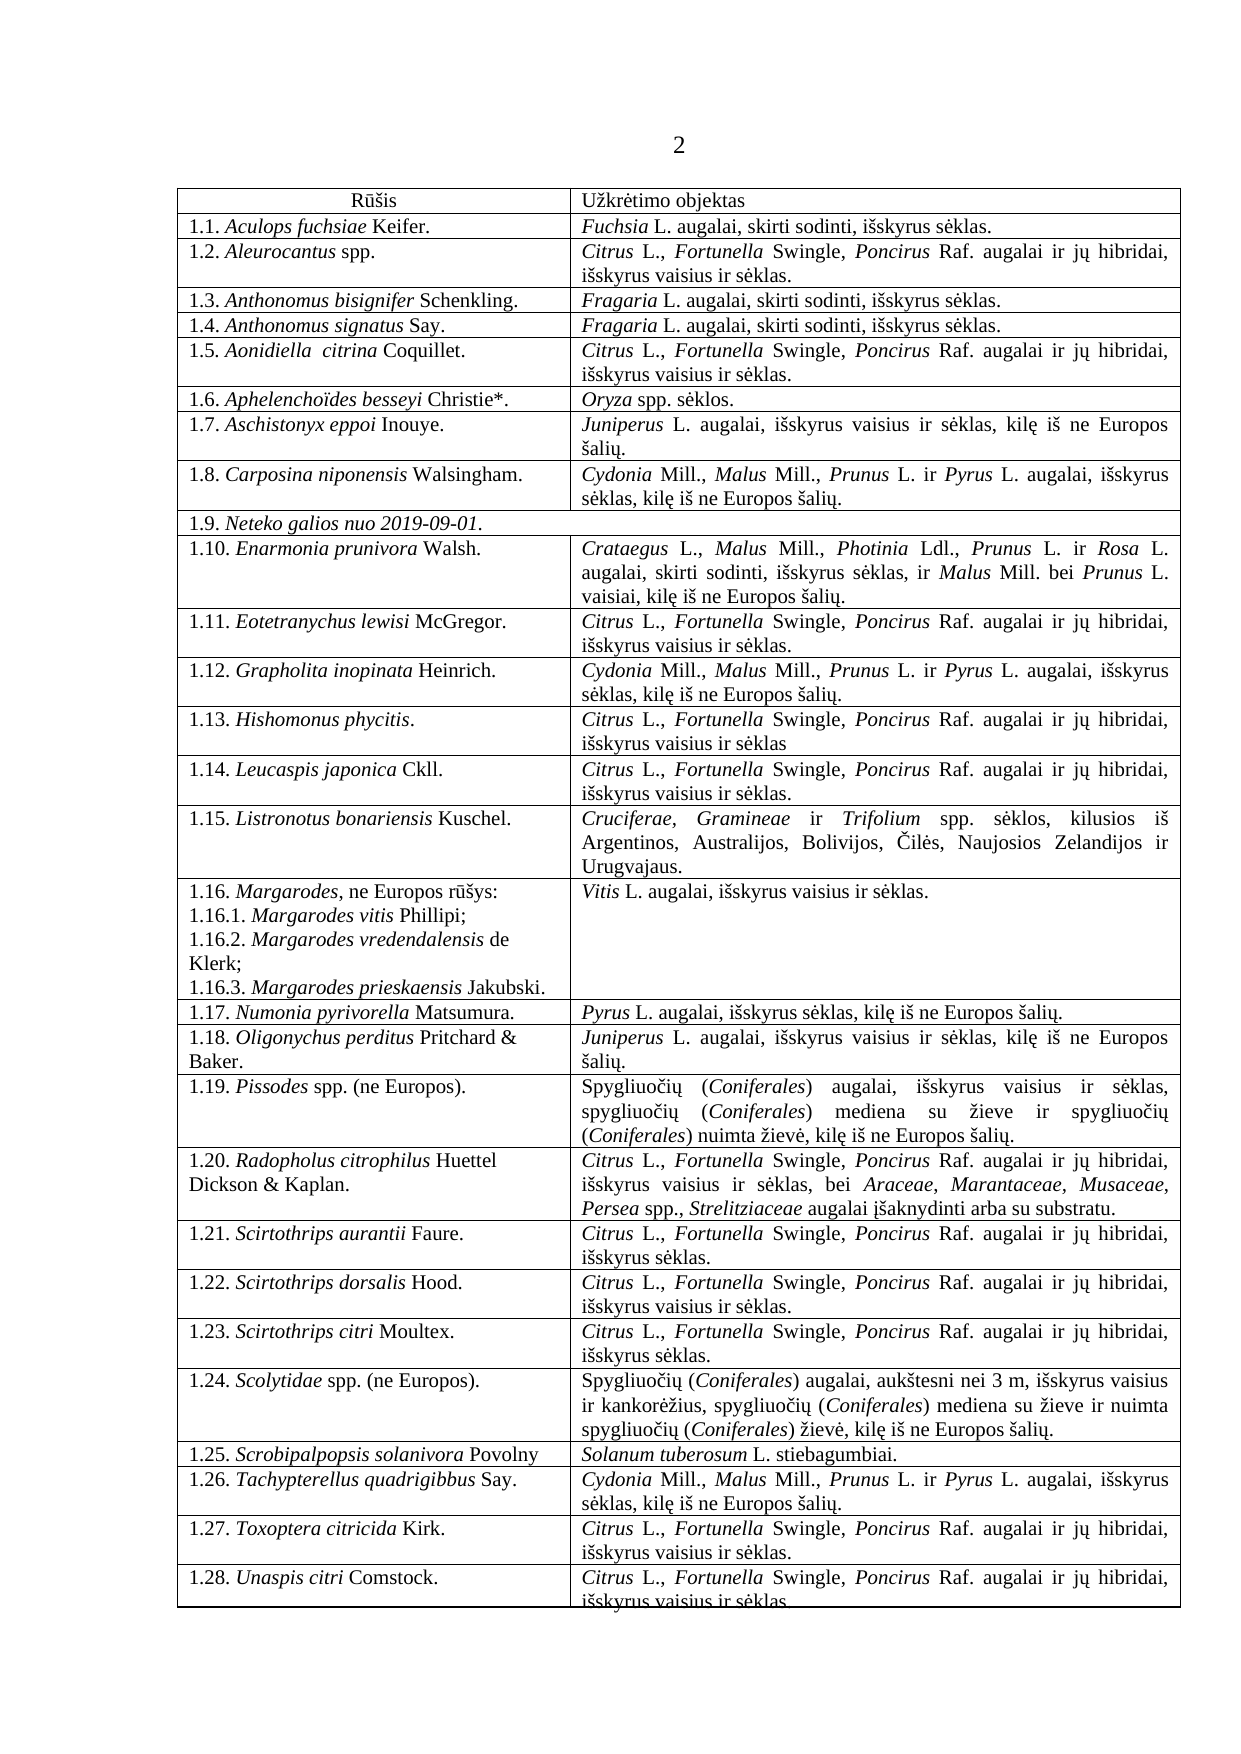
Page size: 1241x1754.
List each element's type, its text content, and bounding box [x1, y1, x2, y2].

table_cell Cydonia Mill., Malus Mill., Prunus L. ir Pyrus L. augalai, išskyrus sėklas, kilę iš ne Europos šalių. [571, 1467, 1180, 1515]
table_cell Cydonia Mill., Malus Mill., Prunus L. ir Pyrus L. augalai, išskyrus sėklas, kilę iš ne Europos šalių. [571, 461, 1180, 509]
table_cell Citrus L., Fortunella Swingle, Poncirus Raf. augalai ir jų hibridai, išskyrus vaisius ir sėklas. [571, 609, 1180, 657]
table_cell Fuchsia L. augalai, skirti sodinti, išskyrus sėklas. [571, 214, 1180, 238]
table_cell 1.8. Carposina niponensis Walsingham. [178, 461, 570, 509]
table_cell Citrus L., Fortunella Swingle, Poncirus Raf. augalai ir jų hibridai, išskyrus vaisius ir sėklas. [571, 1270, 1180, 1318]
table_cell 1.15. Listronotus bonariensis Kuschel. [178, 806, 570, 878]
table_cell 1.22. Scirtothrips dorsalis Hood. [178, 1270, 570, 1318]
table_cell 1.6. Aphelenchoïdes besseyi Christie*. [178, 387, 570, 411]
table_cell Citrus L., Fortunella Swingle, Poncirus Raf. augalai ir jų hibridai, išskyrus vaisius ir sėklas. [571, 756, 1180, 804]
table_cell 1.14. Leucaspis japonica Ckll. [178, 756, 570, 804]
table_cell 1.20. Radopholus citrophilus Huettel Dickson & Kaplan. [178, 1148, 570, 1220]
table_cell 1.16. Margarodes, ne Europos rūšys: 1.16.1. Margarodes vitis Phillipi; 1.16.2. Margarodes vredendalensis de Klerk; 1.16.3. Margarodes prieskaensis Jakubski. [178, 879, 570, 999]
table_cell Crataegus L., Malus Mill., Photinia Ldl., Prunus L. ir Rosa L. augalai, skirti sodinti, išskyrus sėklas, ir Malus Mill. bei Prunus L. vaisiai, kilę iš ne Europos šalių. [571, 536, 1180, 608]
table_cell 1.21. Scirtothrips aurantii Faure. [178, 1221, 570, 1269]
table_cell 1.27. Toxoptera citricida Kirk. [178, 1516, 570, 1564]
table_cell Fragaria L. augalai, skirti sodinti, išskyrus sėklas. [571, 313, 1180, 337]
table_cell Oryza spp. sėklos. [571, 387, 1180, 411]
table_cell 1.17. Numonia pyrivorella Matsumura. [178, 1000, 570, 1024]
table_cell 1.26. Tachypterellus quadrigibbus Say. [178, 1467, 570, 1515]
table_cell Citrus L., Fortunella Swingle, Poncirus Raf. augalai ir jų hibridai, išskyrus vaisius ir sėklas, bei Araceae, Marantaceae, Musaceae, Persea spp., Strelitziaceae augalai įšaknydinti arba su substratu. [571, 1148, 1180, 1220]
table_cell 1.10. Enarmonia prunivora Walsh. [178, 536, 570, 608]
table_cell Citrus L., Fortunella Swingle, Poncirus Raf. augalai ir jų hibridai, išskyrus sėklas. [571, 1319, 1180, 1367]
table_cell 1.1. Aculops fuchsiae Keifer. [178, 214, 570, 238]
table_cell 1.5. Aonidiella citrina Coquillet. [178, 338, 570, 386]
table_cell Juniperus L. augalai, išskyrus vaisius ir sėklas, kilę iš ne Europos šalių. [571, 1025, 1180, 1073]
table_cell Citrus L., Fortunella Swingle, Poncirus Raf. augalai ir jų hibridai, išskyrus vaisius ir sėklas. [571, 338, 1180, 386]
table_cell Cydonia Mill., Malus Mill., Prunus L. ir Pyrus L. augalai, išskyrus sėklas, kilę iš ne Europos šalių. [571, 658, 1180, 706]
table_cell Vitis L. augalai, išskyrus vaisius ir sėklas. [571, 879, 1180, 999]
table_cell 1.24. Scolytidae spp. (ne Europos). [178, 1369, 570, 1441]
table_header Rūšis [178, 189, 570, 212]
table_cell Citrus L., Fortunella Swingle, Poncirus Raf. augalai ir jų hibridai, išskyrus vaisius ir sėklas [571, 707, 1180, 755]
table_cell Citrus L., Fortunella Swingle, Poncirus Raf. augalai ir jų hibridai, išskyrus vaisius ir sėklas. [571, 239, 1180, 287]
table_cell Pyrus L. augalai, išskyrus sėklas, kilę iš ne Europos šalių. [571, 1000, 1180, 1024]
table_cell 1.11. Eotetranychus lewisi McGregor. [178, 609, 570, 657]
table_cell Solanum tuberosum L. stiebagumbiai. [571, 1442, 1180, 1466]
table_cell Cruciferae, Gramineae ir Trifolium spp. sėklos, kilusios iš Argentinos, Australijos, Bolivijos, Čilės, Naujosios Zelandijos ir Urugvajaus. [571, 806, 1180, 878]
table_cell 1.9. Neteko galios nuo 2019-09-01. [178, 511, 1180, 535]
table_cell Fragaria L. augalai, skirti sodinti, išskyrus sėklas. [571, 288, 1180, 312]
table_cell Citrus L., Fortunella Swingle, Poncirus Raf. augalai ir jų hibridai, išskyrus vaisius ir sėklas. [571, 1565, 1180, 1606]
table_cell Spygliuočių (Coniferales) augalai, aukštesni nei 3 m, išskyrus vaisius ir kankorėžius, spygliuočių (Coniferales) mediena su žieve ir nuimta spygliuočių (Coniferales) žievė, kilę iš ne Europos šalių. [571, 1369, 1180, 1441]
table_header Užkrėtimo objektas [571, 189, 1180, 212]
table_cell 1.12. Grapholita inopinata Heinrich. [178, 658, 570, 706]
table_cell 1.3. Anthonomus bisignifer Schenkling. [178, 288, 570, 312]
table_cell 1.13. Hishomonus phycitis. [178, 707, 570, 755]
table_cell 1.19. Pissodes spp. (ne Europos). [178, 1075, 570, 1147]
table_cell 1.28. Unaspis citri Comstock. [178, 1565, 570, 1606]
table_cell Juniperus L. augalai, išskyrus vaisius ir sėklas, kilę iš ne Europos šalių. [571, 412, 1180, 460]
table_cell 1.23. Scirtothrips citri Moultex. [178, 1319, 570, 1367]
table_cell 1.7. Aschistonyx eppoi Inouye. [178, 412, 570, 460]
table_cell 1.25. Scrobipalpopsis solanivora Povolny [178, 1442, 570, 1466]
table_cell 1.2. Aleurocantus spp. [178, 239, 570, 287]
table_cell 1.4. Anthonomus signatus Say. [178, 313, 570, 337]
table_cell Spygliuočių (Coniferales) augalai, išskyrus vaisius ir sėklas, spygliuočių (Coniferales) mediena su žieve ir spygliuočių (Coniferales) nuimta žievė, kilę iš ne Europos šalių. [571, 1075, 1180, 1147]
table_cell 1.18. Oligonychus perditus Pritchard & Baker. [178, 1025, 570, 1073]
table_cell Citrus L., Fortunella Swingle, Poncirus Raf. augalai ir jų hibridai, išskyrus sėklas. [571, 1221, 1180, 1269]
table_cell Citrus L., Fortunella Swingle, Poncirus Raf. augalai ir jų hibridai, išskyrus vaisius ir sėklas. [571, 1516, 1180, 1564]
